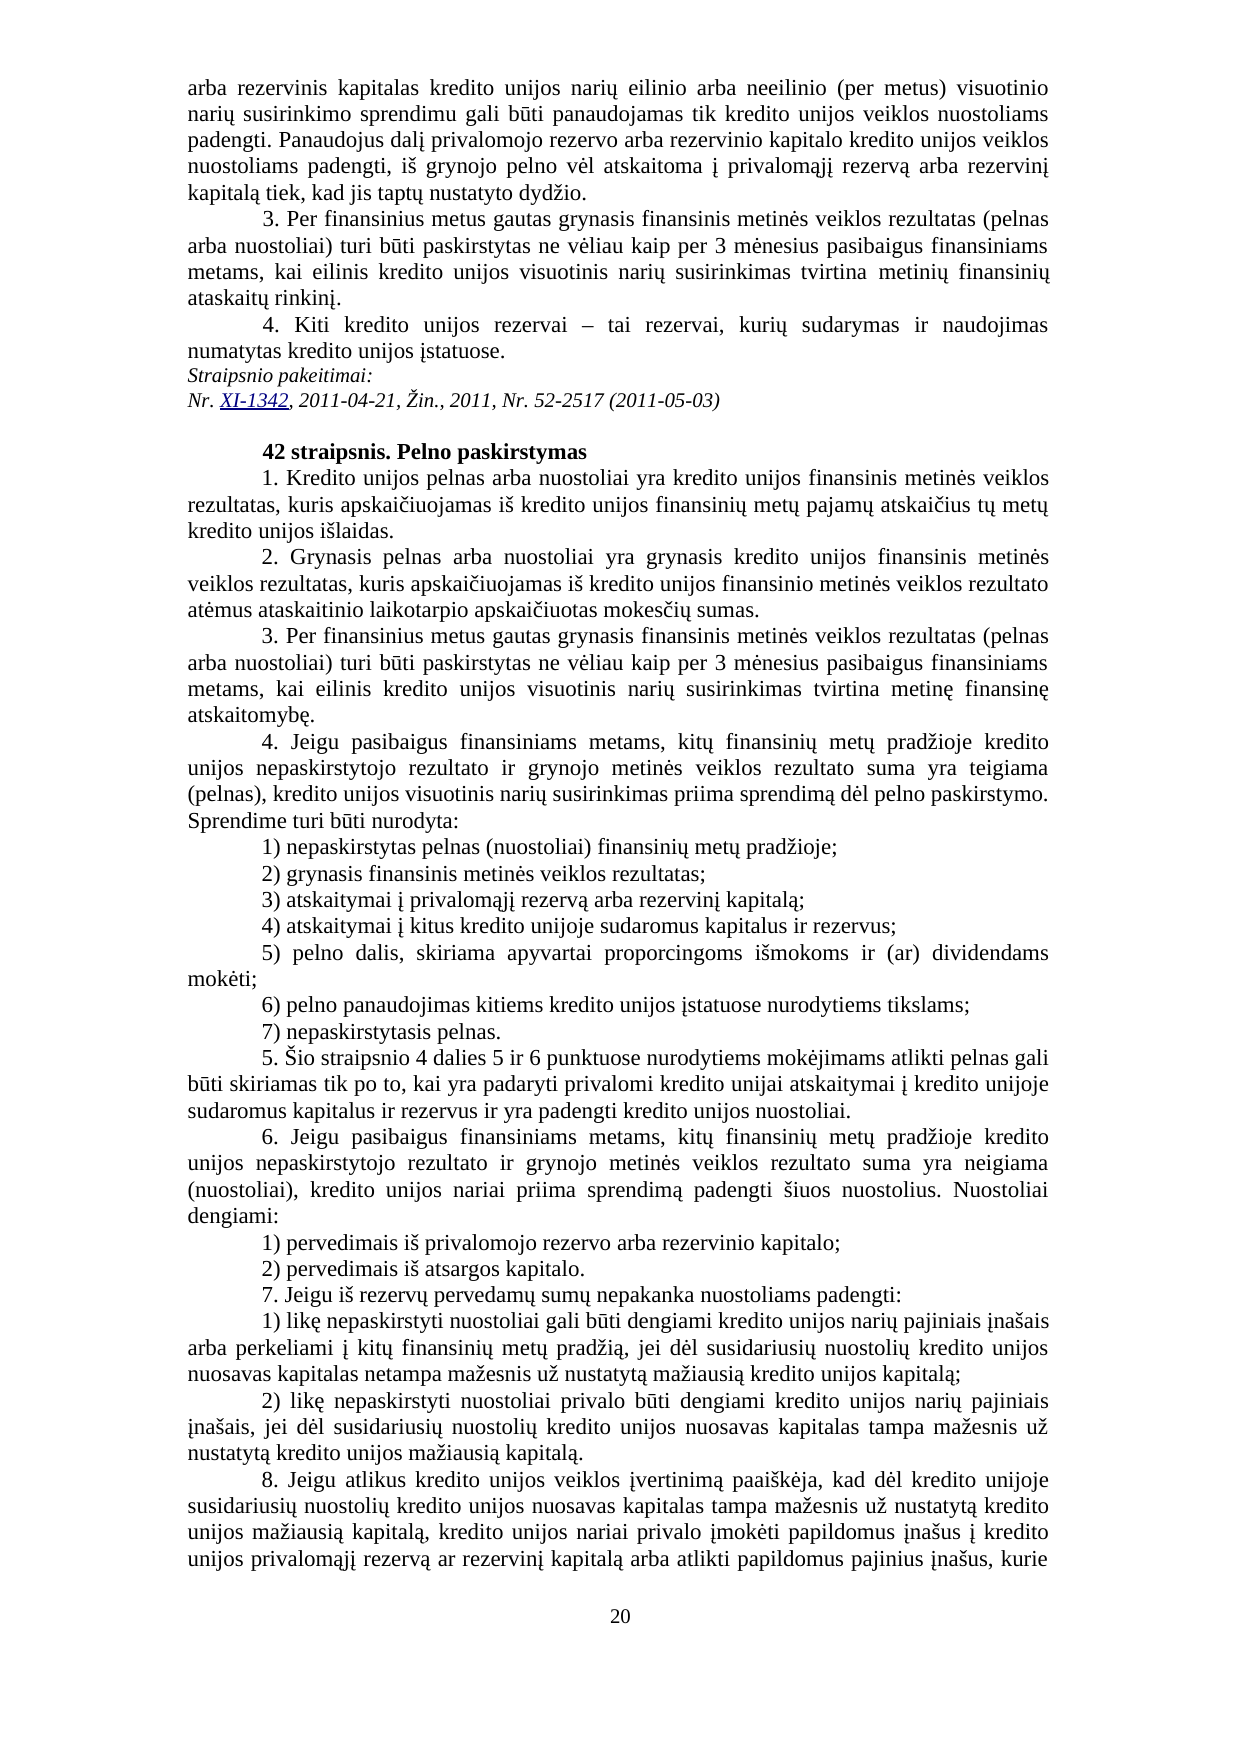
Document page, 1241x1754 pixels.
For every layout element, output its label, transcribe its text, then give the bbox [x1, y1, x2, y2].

text 6) pelno panaudojimas kitiems kredito unijos įstatuose nurodytiems tikslams; [187, 991, 1050, 1018]
text Nr. XI-1342, 2011-04-21, Žin., 2011, Nr. 52-2517 (2011-05-03) [187, 387, 1053, 412]
text Straipsnio pakeitimai: [187, 363, 1050, 387]
text 2) pervedimais iš atsargos kapitalo. [187, 1255, 1050, 1281]
text 3. Per finansinius metus gautas grynasis finansinis metinės veiklos rezultatas (pelnas arba nuostoliai) turi būti paskirstytas ne vėliau kaip per 3 mėnesius pasibaigus finansiniams metams, kai eilinis kredito unijos visuotinis narių susirinkimas tvirtina metinę finansinę atskaitomybę. [187, 622, 1050, 728]
text 2) likę nepaskirstyti nuostoliai privalo būti dengiami kredito unijos narių pajiniais įnašais, jei dėl susidariusių nuostolių kredito unijos nuosavas kapitalas tampa mažesnis už nustatytą kredito unijos mažiausią kapitalą. [187, 1387, 1050, 1466]
text 2. Grynasis pelnas arba nuostoliai yra grynasis kredito unijos finansinis metinės veiklos rezultatas, kuris apskaičiuojamas iš kredito unijos finansinio metinės veiklos rezultato atėmus ataskaitinio laikotarpio apskaičiuotas mokesčių sumas. [187, 543, 1050, 622]
text 7) nepaskirstytasis pelnas. [187, 1018, 1050, 1044]
text 8. Jeigu atlikus kredito unijos veiklos įvertinimą paaiškėja, kad dėl kredito unijoje susidariusių nuostolių kredito unijos nuosavas kapitalas tampa mažesnis už nustatytą kredito unijos mažiausią kapitalą, kredito unijos nariai privalo įmokėti papildomus įnašus į kredito unijos privalomąjį rezervą ar rezervinį kapitalą arba atlikti papildomus pajinius įnašus, kurie [187, 1466, 1050, 1571]
text 4. Jeigu pasibaigus finansiniams metams, kitų finansinių metų pradžioje kredito unijos nepaskirstytojo rezultato ir grynojo metinės veiklos rezultato suma yra teigiama (pelnas), kredito unijos visuotinis narių susirinkimas priima sprendimą dėl pelno paskirstymo. Sprendime turi būti nurodyta: [187, 728, 1050, 833]
text 4) atskaitymai į kitus kredito unijoje sudaromus kapitalus ir rezervus; [187, 912, 1050, 939]
text 1) nepaskirstytas pelnas (nuostoliai) finansinių metų pradžioje; [187, 833, 1050, 859]
text 1) likę nepaskirstyti nuostoliai gali būti dengiami kredito unijos narių pajiniais įnašais arba perkeliami į kitų finansinių metų pradžią, jei dėl susidariusių nuostolių kredito unijos nuosavas kapitalas netampa mažesnis už nustatytą mažiausią kredito unijos kapitalą; [187, 1308, 1050, 1387]
text 3) atskaitymai į privalomąjį rezervą arba rezervinį kapitalą; [187, 886, 1050, 912]
text 42 straipsnis. Pelno paskirstymas [187, 438, 1050, 464]
text 6. Jeigu pasibaigus finansiniams metams, kitų finansinių metų pradžioje kredito unijos nepaskirstytojo rezultato ir grynojo metinės veiklos rezultato suma yra neigiama (nuostoliai), kredito unijos nariai priima sprendimą padengti šiuos nuostolius. Nuostoliai dengiami: [187, 1123, 1050, 1228]
text 5. Šio straipsnio 4 dalies 5 ir 6 punktuose nurodytiems mokėjimams atlikti pelnas gali būti skiriamas tik po to, kai yra padaryti privalomi kredito unijai atskaitymai į kredito unijoje sudaromus kapitalus ir rezervus ir yra padengti kredito unijos nuostoliai. [187, 1044, 1050, 1123]
text 2) grynasis finansinis metinės veiklos rezultatas; [187, 859, 1050, 886]
text arba rezervinis kapitalas kredito unijos narių eilinio arba neeilinio (per metus) visuotinio narių susirinkimo sprendimu gali būti panaudojamas tik kredito unijos veiklos nuostoliams padengti. Panaudojus dalį privalomojo rezervo arba rezervinio kapitalo kredito unijos veiklos nuostoliams padengti, iš grynojo pelno vėl atskaitoma į privalomąjį rezervą arba rezervinį kapitalą tiek, kad jis taptų nustatyto dydžio. [187, 73, 1050, 205]
text 7. Jeigu iš rezervų pervedamų sumų nepakanka nuostoliams padengti: [187, 1281, 1050, 1308]
text 5) pelno dalis, skiriama apyvartai proporcingoms išmokoms ir (ar) dividendams mokėti; [187, 939, 1050, 991]
text 1) pervedimais iš privalomojo rezervo arba rezervinio kapitalo; [187, 1228, 1050, 1255]
text 1. Kredito unijos pelnas arba nuostoliai yra kredito unijos finansinis metinės veiklos rezultatas, kuris apskaičiuojamas iš kredito unijos finansinių metų pajamų atskaičius tų metų kredito unijos išlaidas. [187, 464, 1050, 543]
text 4. Kiti kredito unijos rezervai – tai rezervai, kurių sudarymas ir naudojimas numatytas kredito unijos įstatuose. [187, 311, 1050, 363]
text 3. Per finansinius metus gautas grynasis finansinis metinės veiklos rezultatas (pelnas arba nuostoliai) turi būti paskirstytas ne vėliau kaip per 3 mėnesius pasibaigus finansiniams metams, kai eilinis kredito unijos visuotinis narių susirinkimas tvirtina metinių finansinių ataskaitų rinkinį. [187, 205, 1050, 311]
